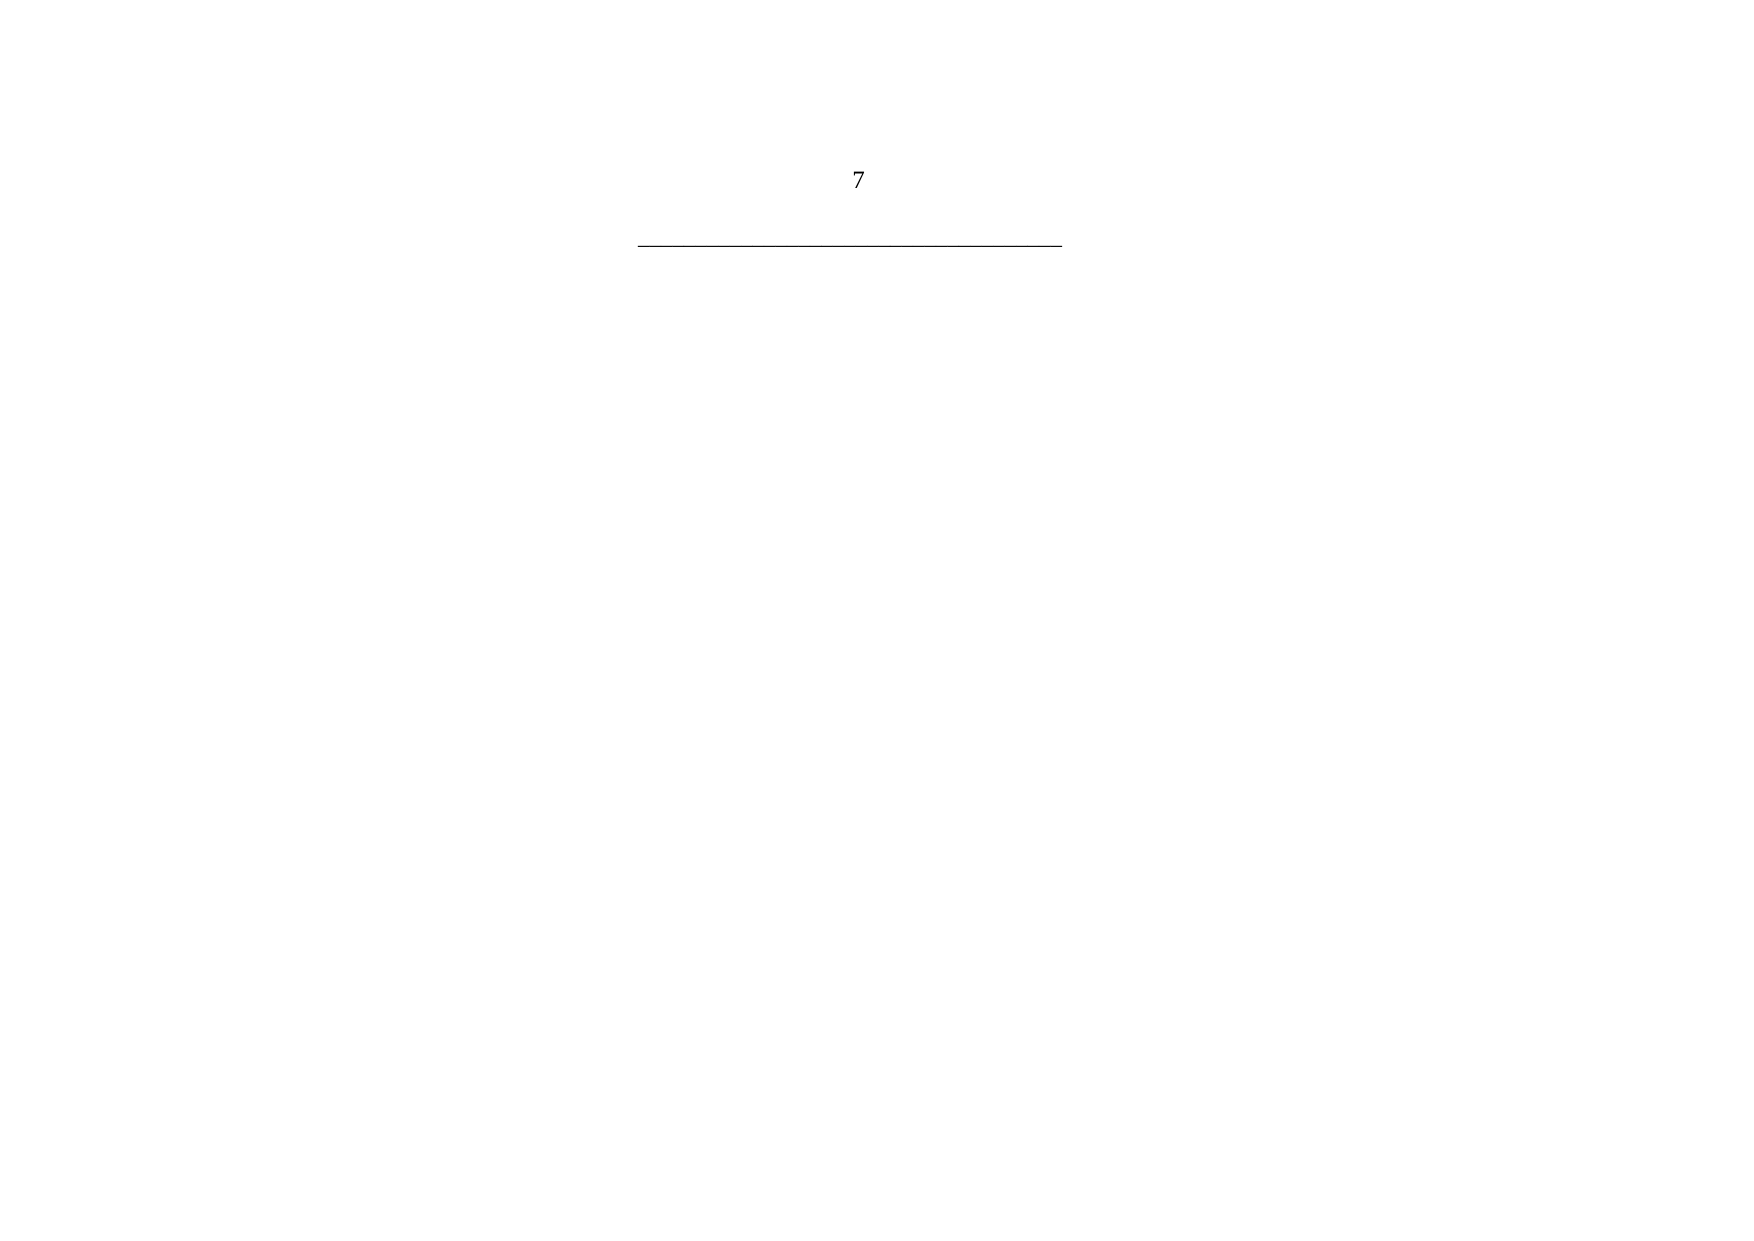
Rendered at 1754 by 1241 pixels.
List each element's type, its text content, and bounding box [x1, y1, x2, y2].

text _____________________________________ [81, 223, 1636, 249]
